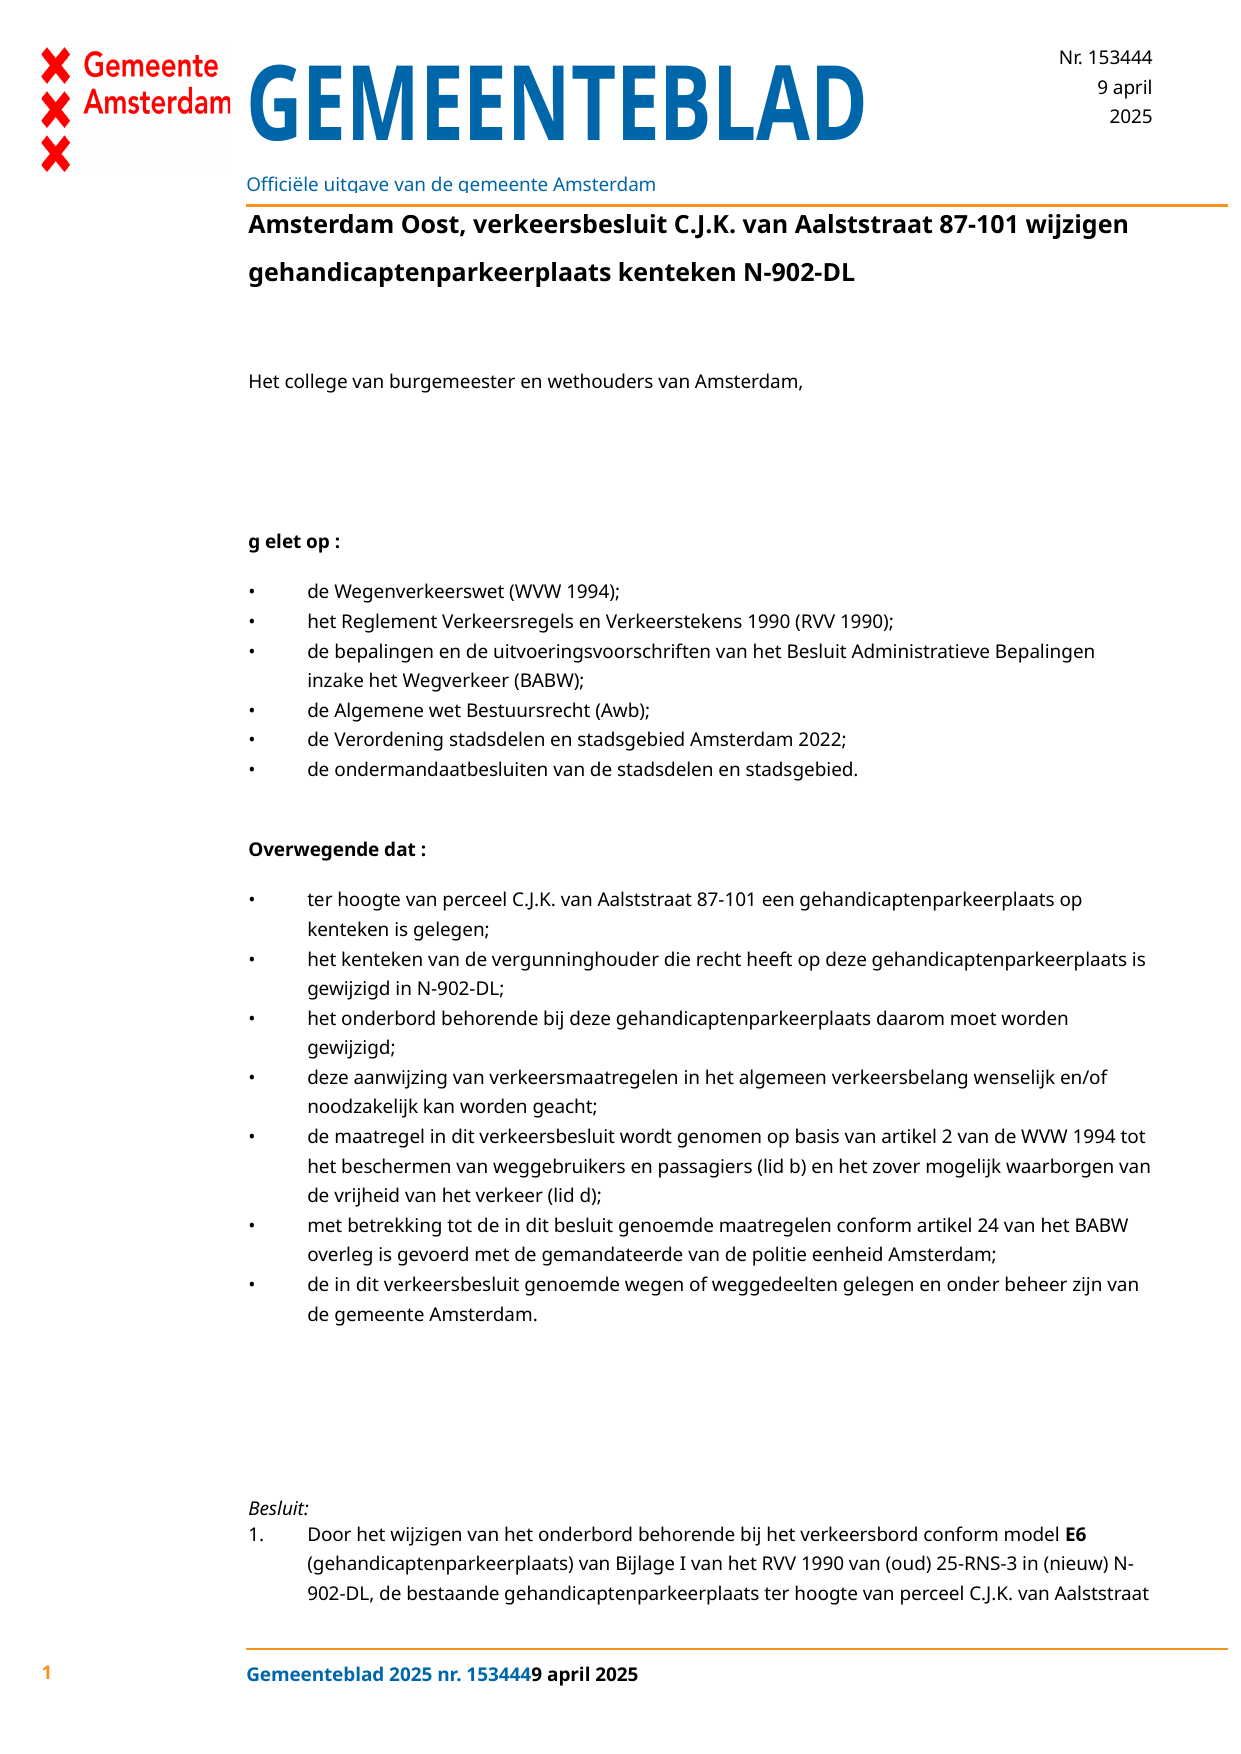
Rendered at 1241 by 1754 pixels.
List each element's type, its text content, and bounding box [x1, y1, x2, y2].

list de Algemene wet Bestuursrecht (Awb); [248, 697, 1152, 723]
text Overwegende dat : [248, 836, 1152, 862]
list Door het wijzigen van het onderbord behorende bij het verkeersbord conform model E6 (gehandicaptenparkeerplaats) van Bijlage I van het RVV 1990 van (oud) 25-RNS-3 in (nieuw) N-902-DL, de bestaande gehandicaptenparkeerplaats ter hoogte van perceel C.J.K. van Aalststraat [248, 1521, 1152, 1606]
list de Verordening stadsdelen en stadsgebied Amsterdam 2022; [248, 727, 1152, 752]
list de bepalingen en de uitvoeringsvoorschriften van het Besluit Administratieve Bepalingen inzake het Wegverkeer (BABW); [248, 638, 1152, 693]
list de Wegenverkeerswet (WVW 1994); [248, 579, 1152, 604]
list de in dit verkeersbesluit genoemde wegen of weggedeelten gelegen en onder beheer zijn van de gemeente Amsterdam. [248, 1271, 1152, 1326]
text Het college van burgemeester en wethouders van Amsterdam, [248, 368, 1152, 394]
list het Reglement Verkeersregels en Verkeerstekens 1990 (RVV 1990); [248, 608, 1152, 634]
list ter hoogte van perceel C.J.K. van Aalststraat 87-101 een gehandicaptenparkeerplaats op kenteken is gelegen; [248, 887, 1152, 942]
text Besluit: [248, 1495, 1152, 1521]
list de ondermandaatbesluiten van de stadsdelen en stadsgebied. [248, 756, 1152, 782]
picture [41, 47, 231, 172]
list deze aanwijzing van verkeersmaatregelen in het algemeen verkeersbelang wenselijk en/of noodzakelijk kan worden geacht; [248, 1064, 1152, 1119]
list de maatregel in dit verkeersbesluit wordt genomen op basis van artikel 2 van de WVW 1994 tot het beschermen van weggebruikers en passagiers (lid b) en het zover mogelijk waarborgen van de vrijheid van het verkeer (lid d); [248, 1123, 1152, 1208]
list het onderbord behorende bij deze gehandicaptenparkeerplaats daarom moet worden gewijzigd; [248, 1005, 1152, 1060]
text g elet op : [248, 528, 1152, 554]
text Amsterdam Oost, verkeersbesluit C.J.K. van Aalststraat 87-101 wijzigen gehandicaptenparkeerplaats kenteken N-902-DL [248, 207, 1152, 288]
list het kenteken van de vergunninghouder die recht heeft op deze gehandicaptenparkeerplaats is gewijzigd in N-902-DL; [248, 946, 1152, 1001]
list met betrekking tot de in dit besluit genoemde maatregelen conform artikel 24 van het BABW overleg is gevoerd met de gemandateerde van de politie eenheid Amsterdam; [248, 1212, 1152, 1267]
